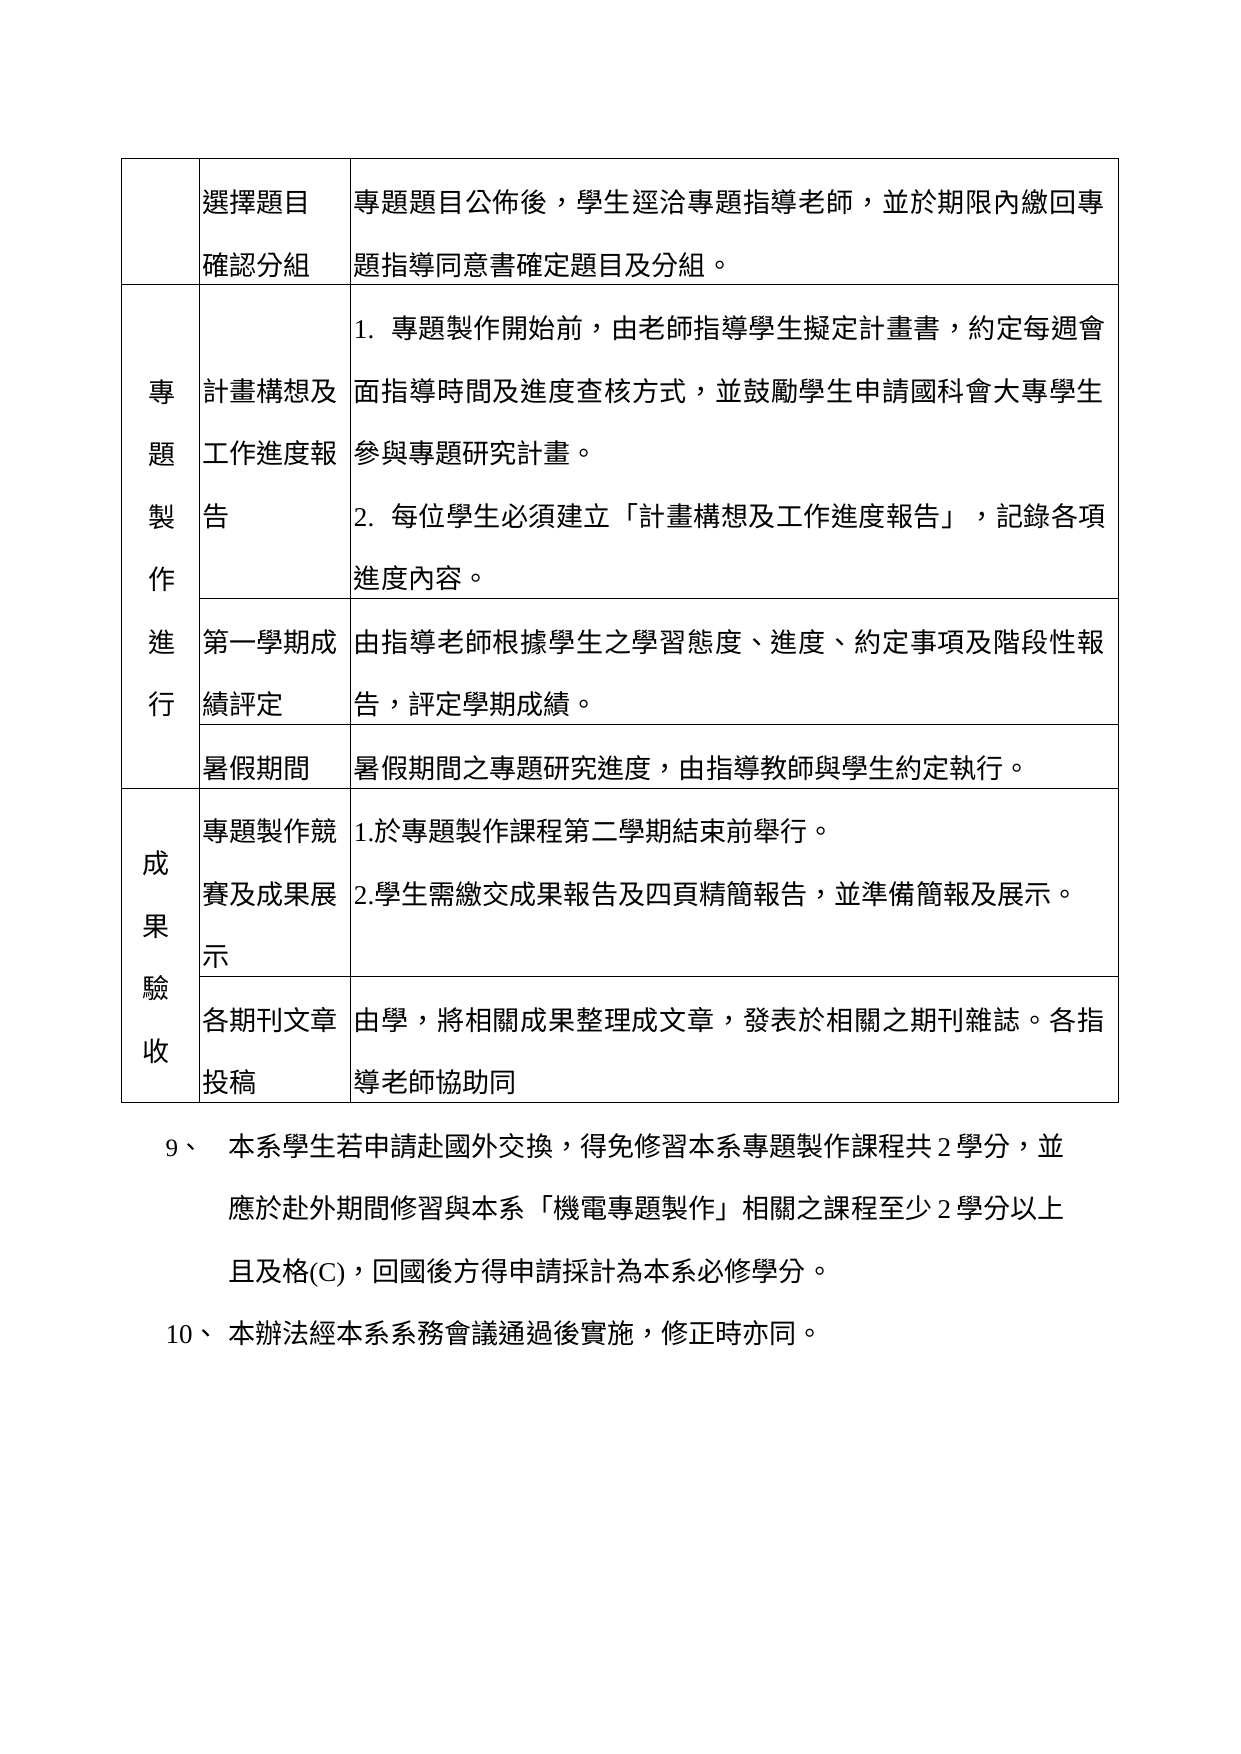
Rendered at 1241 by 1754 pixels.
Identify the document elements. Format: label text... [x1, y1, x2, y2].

list 本辦法經本系系務會議通過後實施，修正時亦同。 [165, 1291, 1067, 1353]
table_cell 選擇題目 確認分組 [200, 159, 350, 284]
table_cell 1.於專題製作課程第二學期結束前舉行。 2.學生需繳交成果報告及四頁精簡報告，並準備簡報及展示。 [351, 789, 1118, 976]
table_cell [122, 159, 199, 284]
table_cell 由指導老師根據學生之學習態度、進度、約定事項及階段性報告，評定學期成績。 [351, 599, 1118, 724]
table_cell 各期刊文章投稿 [200, 977, 350, 1102]
table_cell 專題製作進行 [122, 285, 199, 787]
table_cell 專題製作競賽及成果展示 [200, 789, 350, 976]
table_cell 第一學期成績評定 [200, 599, 350, 724]
list 本系學生若申請赴國外交換，得免修習本系專題製作課程共2學分，並應於赴外期間修習與本系「機電專題製作」相關之課程至少2學分以上且及格(C)，回國後方得申請採計為本系必修學分。 [165, 1103, 1067, 1291]
table_cell 成 果 驗 收 [122, 789, 199, 1102]
table_cell 暑假期間 [200, 725, 350, 787]
table_cell 專題題目公佈後，學生逕洽專題指導老師，並於期限內繳回專題指導同意書確定題目及分組。 [351, 159, 1118, 284]
table_cell 由學，將相關成果整理成文章，發表於相關之期刊雜誌。各指導老師協助同 [351, 977, 1118, 1102]
table_cell 計畫構想及工作進度報告 [200, 285, 350, 598]
table_cell 專題製作開始前，由老師指導學生擬定計畫書，約定每週會面指導時間及進度查核方式，並鼓勵學生申請國科會大專學生參與專題研究計畫。 每位學生必須建立「計畫構想及工作進度報告」，記錄各項進度內容。 [351, 285, 1118, 598]
table_cell 暑假期間之專題研究進度，由指導教師與學生約定執行。 [351, 725, 1118, 787]
